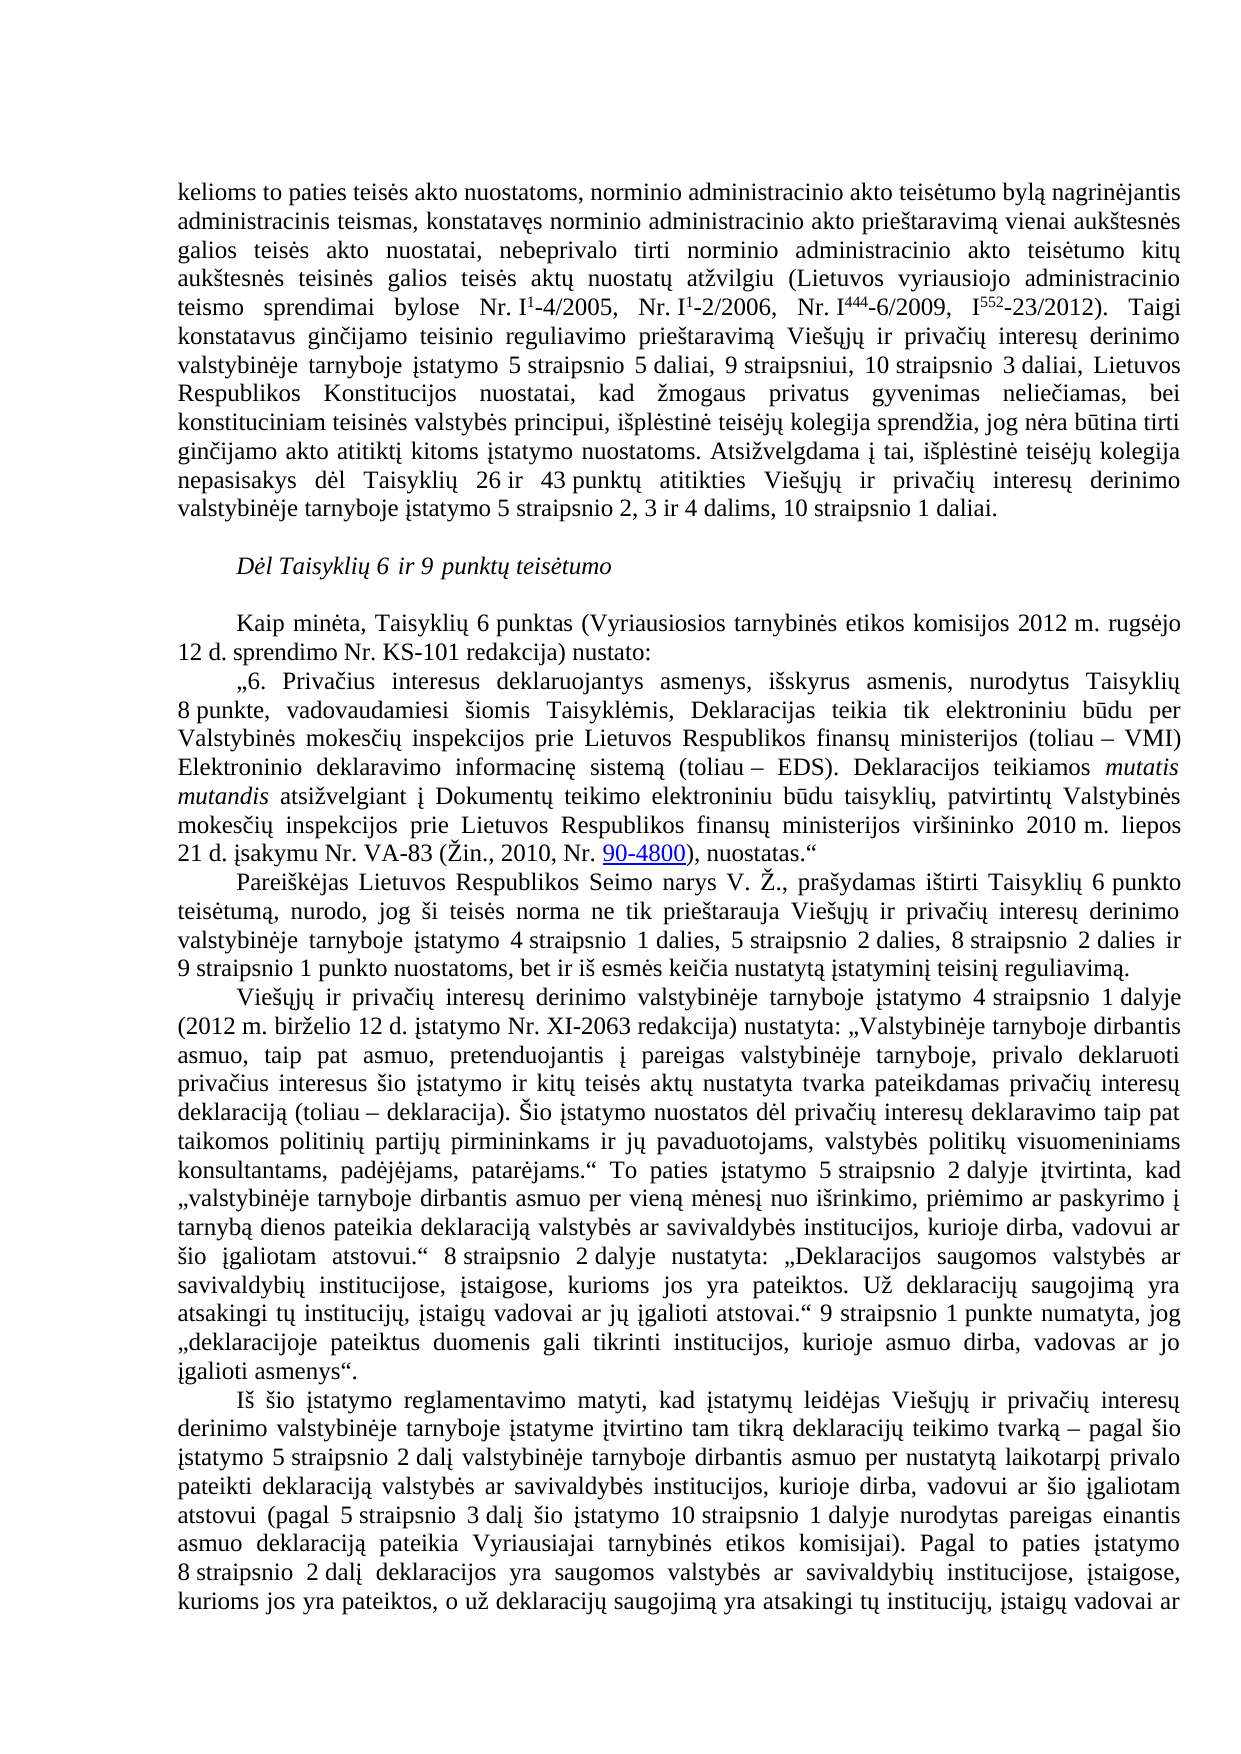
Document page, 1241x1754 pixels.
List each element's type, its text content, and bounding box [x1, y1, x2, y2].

text Kaip minėta, Taisyklių 6 punktas (Vyriausiosios tarnybinės etikos komisijos 2012 m. rugsėjo 12 d. sprendimo Nr. KS-101 redakcija) nustato: [177, 608, 1181, 666]
text „6. Privačius interesus deklaruojantys asmenys, išskyrus asmenis, nurodytus Taisyklių 8 punkte, vadovaudamiesi šiomis Taisyklėmis, Deklaracijas teikia tik elektroniniu būdu per Valstybinės mokesčių inspekcijos prie Lietuvos Respublikos finansų ministerijos (toliau – VMI) Elektroninio deklaravimo informacinę sistemą (toliau – EDS). Deklaracijos teikiamos mutatis mutandis atsižvelgiant į Dokumentų teikimo elektroniniu būdu taisyklių, patvirtintų Valstybinės mokesčių inspekcijos prie Lietuvos Respublikos finansų ministerijos viršininko 2010 m. liepos 21 d. įsakymu Nr. VA-83 (Žin., 2010, Nr. 90-4800), nuostatas.“ [177, 666, 1181, 867]
text kelioms to paties teisės akto nuostatoms, norminio administracinio akto teisėtumo bylą nagrinėjantis administracinis teismas, konstatavęs norminio administracinio akto prieštaravimą vienai aukštesnės galios teisės akto nuostatai, nebeprivalo tirti norminio administracinio akto teisėtumo kitų aukštesnės teisinės galios teisės aktų nuostatų atžvilgiu (Lietuvos vyriausiojo administracinio teismo sprendimai bylose Nr. I1-4/2005, Nr. I1-2/2006, Nr. I444-6/2009, I552-23/2012). Taigi konstatavus ginčijamo teisinio reguliavimo prieštaravimą Viešųjų ir privačių interesų derinimo valstybinėje tarnyboje įstatymo 5 straipsnio 5 daliai, 9 straipsniui, 10 straipsnio 3 daliai, Lietuvos Respublikos Konstitucijos nuostatai, kad žmogaus privatus gyvenimas neliečiamas, bei konstituciniam teisinės valstybės principui, išplėstinė teisėjų kolegija sprendžia, jog nėra būtina tirti ginčijamo akto atitiktį kitoms įstatymo nuostatoms. Atsižvelgdama į tai, išplėstinė teisėjų kolegija nepasisakys dėl Taisyklių 26 ir 43 punktų atitikties Viešųjų ir privačių interesų derinimo valstybinėje tarnyboje įstatymo 5 straipsnio 2, 3 ir 4 dalims, 10 straipsnio 1 daliai. [177, 177, 1181, 522]
text Iš šio įstatymo reglamentavimo matyti, kad įstatymų leidėjas Viešųjų ir privačių interesų derinimo valstybinėje tarnyboje įstatyme įtvirtino tam tikrą deklaracijų teikimo tvarką – pagal šio įstatymo 5 straipsnio 2 dalį valstybinėje tarnyboje dirbantis asmuo per nustatytą laikotarpį privalo pateikti deklaraciją valstybės ar savivaldybės institucijos, kurioje dirba, vadovui ar šio įgaliotam atstovui (pagal 5 straipsnio 3 dalį šio įstatymo 10 straipsnio 1 dalyje nurodytas pareigas einantis asmuo deklaraciją pateikia Vyriausiajai tarnybinės etikos komisijai). Pagal to paties įstatymo 8 straipsnio 2 dalį deklaracijos yra saugomos valstybės ar savivaldybių institucijose, įstaigose, kurioms jos yra pateiktos, o už deklaracijų saugojimą yra atsakingi tų institucijų, įstaigų vadovai ar [177, 1385, 1181, 1615]
text Dėl Taisyklių 6 ir 9 punktų teisėtumo [177, 551, 1181, 580]
text Pareiškėjas Lietuvos Respublikos Seimo narys V. Ž., prašydamas ištirti Taisyklių 6 punkto teisėtumą, nurodo, jog ši teisės norma ne tik prieštarauja Viešųjų ir privačių interesų derinimo valstybinėje tarnyboje įstatymo 4 straipsnio 1 dalies, 5 straipsnio 2 dalies, 8 straipsnio 2 dalies ir 9 straipsnio 1 punkto nuostatoms, bet ir iš esmės keičia nustatytą įstatyminį teisinį reguliavimą. [177, 867, 1181, 982]
text Viešųjų ir privačių interesų derinimo valstybinėje tarnyboje įstatymo 4 straipsnio 1 dalyje (2012 m. birželio 12 d. įstatymo Nr. XI-2063 redakcija) nustatyta: „Valstybinėje tarnyboje dirbantis asmuo, taip pat asmuo, pretenduojantis į pareigas valstybinėje tarnyboje, privalo deklaruoti privačius interesus šio įstatymo ir kitų teisės aktų nustatyta tvarka pateikdamas privačių interesų deklaraciją (toliau – deklaracija). Šio įstatymo nuostatos dėl privačių interesų deklaravimo taip pat taikomos politinių partijų pirmininkams ir jų pavaduotojams, valstybės politikų visuomeniniams konsultantams, padėjėjams, patarėjams.“ To paties įstatymo 5 straipsnio 2 dalyje įtvirtinta, kad „valstybinėje tarnyboje dirbantis asmuo per vieną mėnesį nuo išrinkimo, priėmimo ar paskyrimo į tarnybą dienos pateikia deklaraciją valstybės ar savivaldybės institucijos, kurioje dirba, vadovui ar šio įgaliotam atstovui.“ 8 straipsnio 2 dalyje nustatyta: „Deklaracijos saugomos valstybės ar savivaldybių institucijose, įstaigose, kurioms jos yra pateiktos. Už deklaracijų saugojimą yra atsakingi tų institucijų, įstaigų vadovai ar jų įgalioti atstovai.“ 9 straipsnio 1 punkte numatyta, jog „deklaracijoje pateiktus duomenis gali tikrinti institucijos, kurioje asmuo dirba, vadovas ar jo įgalioti asmenys“. [177, 982, 1181, 1385]
